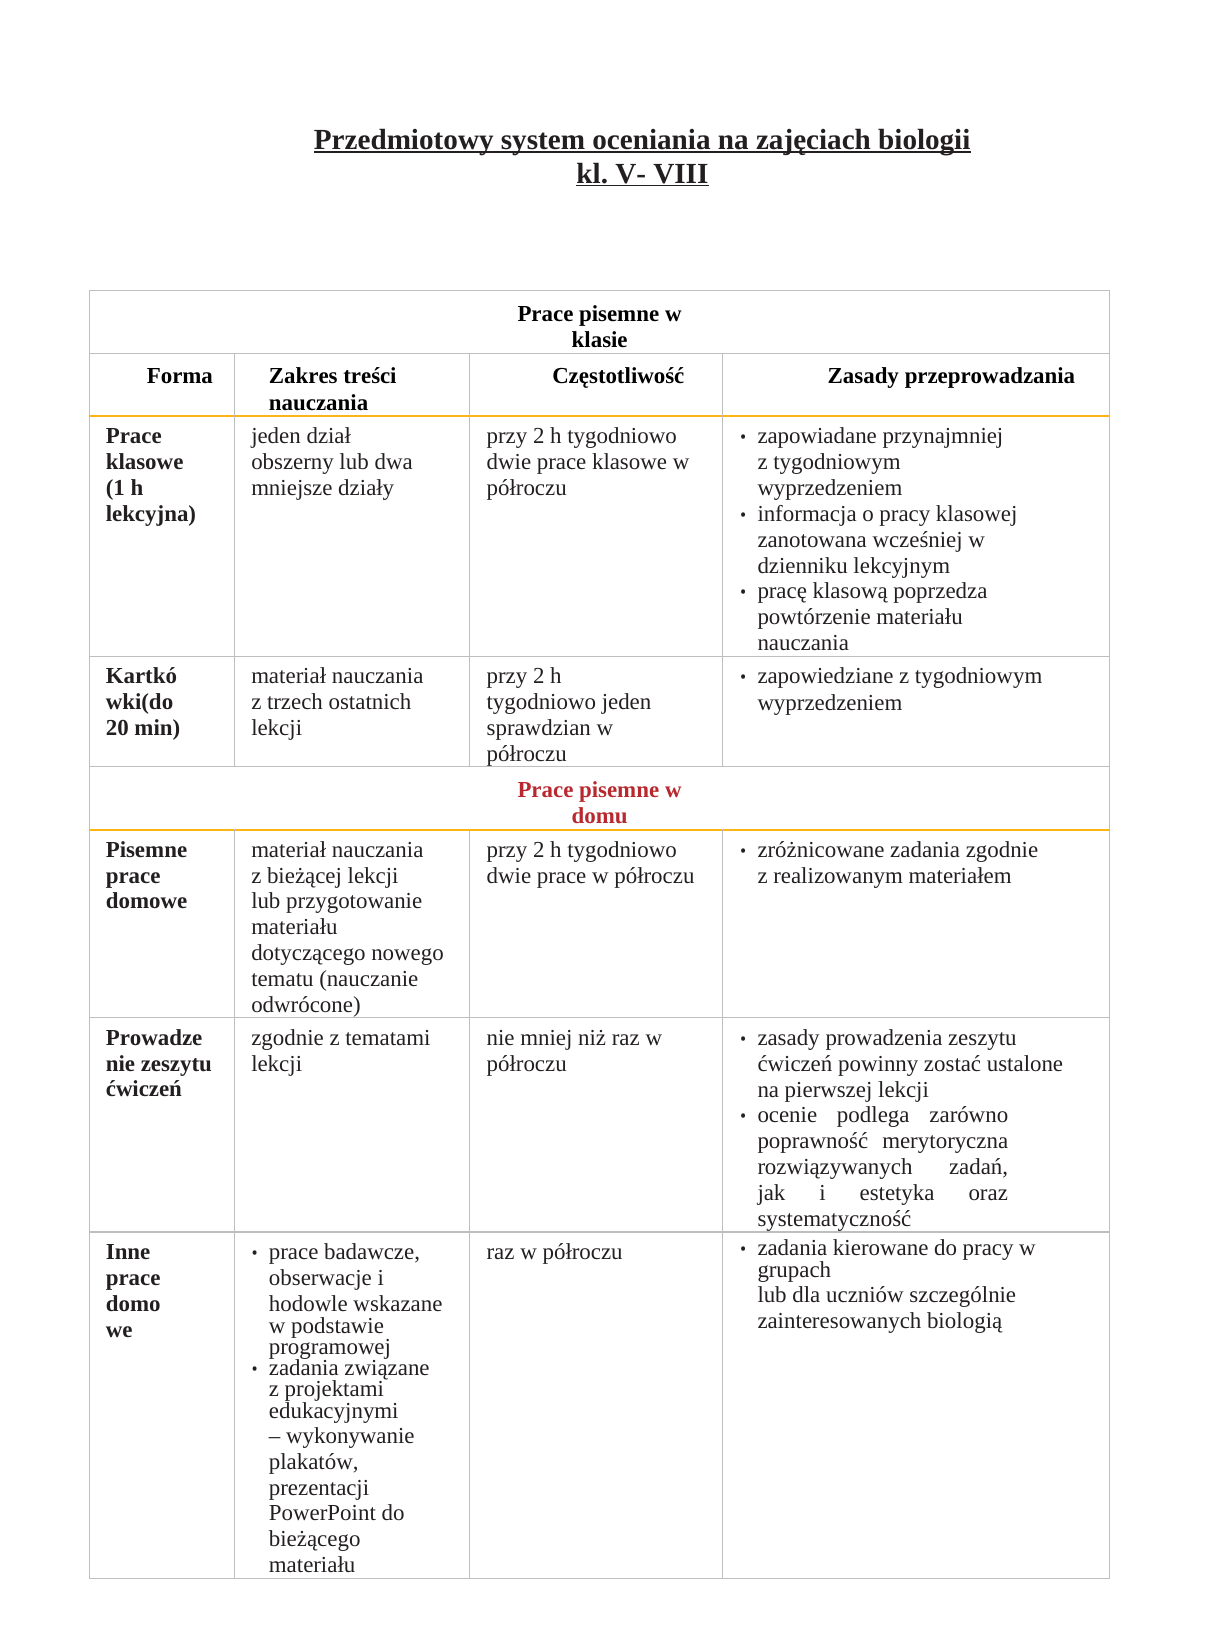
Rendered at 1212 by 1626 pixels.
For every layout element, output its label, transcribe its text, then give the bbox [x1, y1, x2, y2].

table_cell nie mniej niż raz w półroczu [470, 1018, 722, 1231]
table_cell zapowiadane przynajmniej z tygodniowym wyprzedzeniem informacja o pracy klasowej zanotowana wcześniej w dzienniku lekcyjnym pracę klasową poprzedza powtórzenie materiału nauczania [723, 417, 1109, 656]
table_cell Prowadzenie zeszytu ćwiczeń [90, 1018, 234, 1231]
table_header Prace pisemne w klasie [90, 291, 1109, 352]
table_cell prace badawcze, obserwacje i hodowle wskazane w podstawie programowej zadania związane z projektami edukacyjnymi – wykonywanie plakatów, prezentacji PowerPoint do bieżącego materiału [235, 1233, 469, 1577]
table_cell raz w półroczu [470, 1233, 722, 1577]
table_cell Zasady przeprowadzania [723, 354, 1109, 415]
table_cell Prace pisemne w domu [90, 767, 1109, 829]
table_cell Pisemne prace domowe [90, 831, 234, 1017]
table_cell Forma [90, 354, 234, 415]
subtitle kl. V- VIII [75, 156, 1134, 189]
table_cell materiał nauczania z bieżącej lekcji lub przygotowanie materiału dotyczącego nowego tematu (nauczanie odwrócone) [235, 831, 469, 1017]
table_cell Częstotliwość [470, 354, 722, 415]
table_cell zasady prowadzenia zeszytu ćwiczeń powinny zostać ustalone na pierwszej lekcji ocenie podlega zarówno poprawność merytoryczna rozwiązywanych zadań, jak i estetyka oraz systematyczność [723, 1018, 1109, 1231]
table_cell Zakres treści nauczania [235, 354, 469, 415]
table_cell zgodnie z tematami lekcji [235, 1018, 469, 1231]
table_cell Prace klasowe (1 h lekcyjna) [90, 417, 234, 656]
table_cell przy 2 h tygodniowo dwie prace w półroczu [470, 831, 722, 1017]
table_cell zróżnicowane zadania zgodnie z realizowanym materiałem [723, 831, 1109, 1017]
table_cell zadania kierowane do pracy w grupach lub dla uczniów szczególnie zainteresowanych biologią [723, 1233, 1109, 1577]
table_cell przy 2 h tygodniowo jeden sprawdzian w półroczu [470, 657, 722, 766]
table_cell zapowiedziane z tygodniowym wyprzedzeniem [723, 657, 1109, 766]
table_cell Inne prace domowe [90, 1233, 234, 1577]
table_cell materiał nauczania z trzech ostatnich lekcji [235, 657, 469, 766]
table_cell przy 2 h tygodniowo dwie prace klasowe w półroczu [470, 417, 722, 656]
subtitle Przedmiotowy system oceniania na zajęciach biologii [75, 122, 1134, 156]
table_cell Kartkówki(do 20 min) [90, 657, 234, 766]
table_cell jeden dział obszerny lub dwa mniejsze działy [235, 417, 469, 656]
